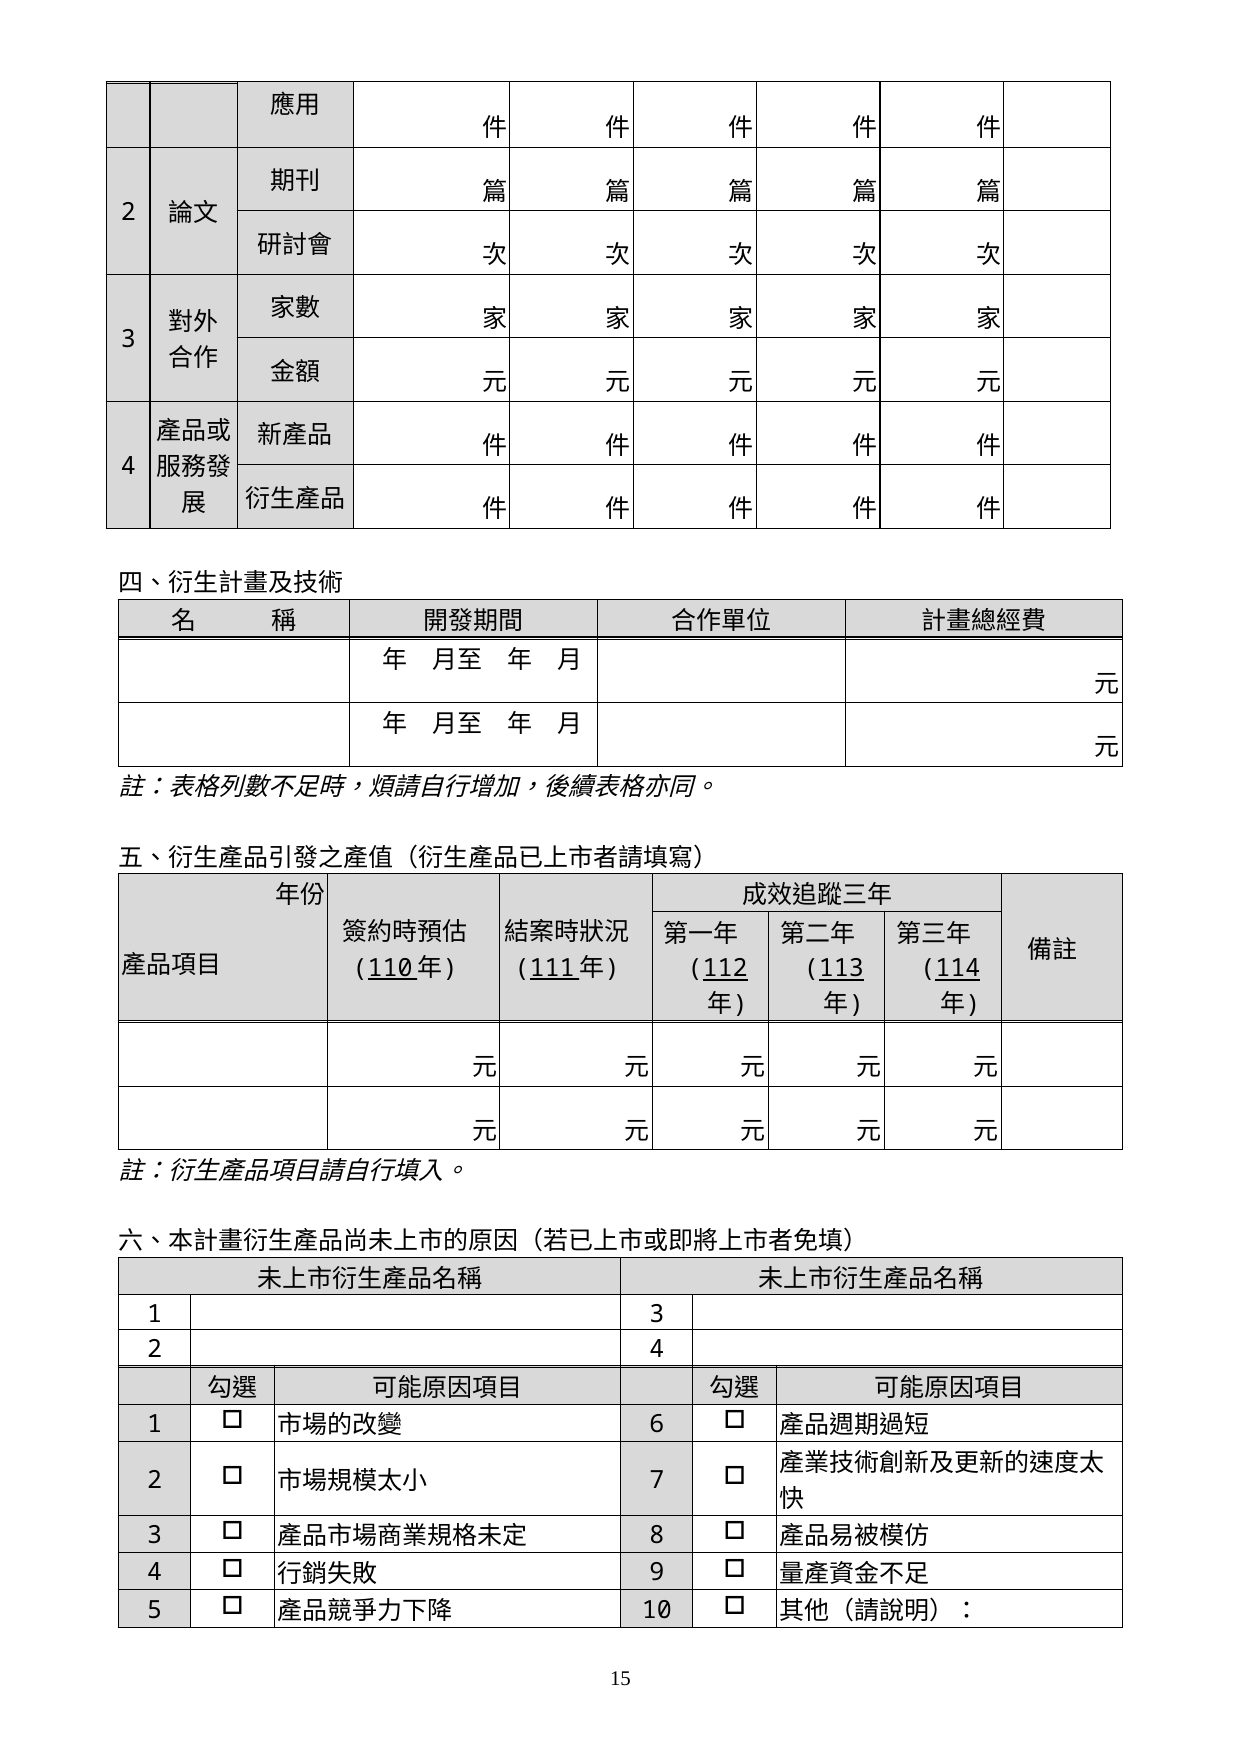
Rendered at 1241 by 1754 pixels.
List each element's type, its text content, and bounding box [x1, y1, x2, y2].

table_cell 金額 [238, 338, 353, 401]
table_cell 2 [119, 1442, 190, 1515]
table_cell 件 [634, 465, 756, 528]
table_cell [621, 1368, 692, 1404]
table_cell 件 [510, 82, 633, 147]
table_cell 件 [510, 402, 633, 464]
table_cell 次 [757, 211, 879, 274]
table_cell 量產資金不足 [777, 1553, 1122, 1589]
table_cell 次 [510, 211, 633, 274]
table_header 計畫總經費 [846, 600, 1122, 636]
table_cell  [191, 1590, 274, 1627]
table_cell 5 [119, 1590, 190, 1627]
table_cell 期刊 [238, 148, 353, 210]
table_cell [119, 1368, 190, 1404]
table_cell 3 [107, 275, 149, 401]
table_cell 9 [621, 1553, 692, 1589]
table_cell [693, 1330, 1122, 1364]
text 四、衍生計畫及技術 [118, 563, 1122, 599]
table_cell  [693, 1516, 776, 1552]
table_cell 件 [510, 465, 633, 528]
table_cell 家 [881, 275, 1003, 337]
table_header 未上市衍生產品名稱 [119, 1258, 620, 1294]
table_cell 產業技術創新及更新的速度太快 [777, 1442, 1122, 1515]
table_cell 元 [881, 338, 1003, 401]
table_cell 4 [107, 402, 149, 528]
table_header 簽約時預估 (110年) [328, 874, 499, 1020]
table_cell 元 [846, 640, 1122, 702]
table_cell 次 [634, 211, 756, 274]
table_cell [119, 1023, 327, 1086]
table_cell 篇 [634, 148, 756, 210]
text 六、本計畫衍生產品尚未上市的原因（若已上市或即將上市者免填） [118, 1221, 1122, 1257]
table_cell [1004, 275, 1110, 337]
table_cell [1004, 338, 1110, 401]
table_cell [107, 84, 149, 147]
table_cell 其他（請說明）： [777, 1590, 1122, 1627]
table_cell 家數 [238, 275, 353, 337]
table_cell 可能原因項目 [275, 1368, 620, 1404]
table_cell 年 月至 年 月 [350, 703, 597, 766]
table_cell 元 [500, 1023, 652, 1086]
table_cell 件 [881, 402, 1003, 464]
table_cell 件 [354, 82, 509, 147]
table_cell 件 [881, 82, 1003, 147]
table_cell 元 [846, 703, 1122, 766]
table_cell 篇 [757, 148, 879, 210]
table_cell 4 [621, 1330, 692, 1364]
table_cell 產品週期過短 [777, 1405, 1122, 1441]
table_cell 對外 合作 [151, 275, 237, 401]
table_cell 元 [757, 338, 879, 401]
table_cell 篇 [354, 148, 509, 210]
table_header 成效追蹤三年 [653, 874, 1001, 911]
table_cell 產品競爭力下降 [275, 1590, 620, 1627]
table_cell 第二年 (113年) [769, 912, 884, 1020]
table_cell 家 [634, 275, 756, 337]
table_header 未上市衍生產品名稱 [621, 1258, 1122, 1294]
table_cell [1004, 211, 1110, 274]
table_cell 元 [653, 1087, 768, 1149]
table_cell 3 [119, 1516, 190, 1552]
table_cell 勾選 [693, 1368, 776, 1404]
table_cell 可能原因項目 [777, 1368, 1122, 1404]
table_cell 元 [634, 338, 756, 401]
table_cell 研討會 [238, 211, 353, 274]
table_cell 元 [500, 1087, 652, 1149]
table_cell [119, 640, 349, 702]
table_cell 件 [757, 402, 879, 464]
table_cell 10 [621, 1590, 692, 1627]
table_cell [1004, 465, 1110, 528]
table_cell 件 [634, 402, 756, 464]
table_cell 元 [885, 1023, 1001, 1086]
table_cell 件 [354, 402, 509, 464]
table_cell 元 [653, 1023, 768, 1086]
table_cell [1004, 148, 1110, 210]
table_cell 件 [634, 82, 756, 147]
table_cell 次 [881, 211, 1003, 274]
table_cell 家 [757, 275, 879, 337]
table_cell 元 [328, 1087, 499, 1149]
table_cell 4 [119, 1553, 190, 1589]
table_header 合作單位 [598, 600, 845, 636]
table_cell 件 [354, 465, 509, 528]
table_cell 市場規模太小 [275, 1442, 620, 1515]
table_cell 篇 [510, 148, 633, 210]
table_cell 7 [621, 1442, 692, 1515]
table_cell [119, 1087, 327, 1149]
table_cell 衍生產品 [238, 465, 353, 528]
table_cell [151, 84, 237, 147]
table_cell 1 [119, 1295, 190, 1329]
table_cell  [693, 1590, 776, 1627]
table_cell [191, 1330, 620, 1364]
table_cell 家 [354, 275, 509, 337]
table_cell  [693, 1405, 776, 1441]
table_cell 應用 [238, 82, 353, 147]
table_cell 市場的改變 [275, 1405, 620, 1441]
table_cell 元 [328, 1023, 499, 1086]
table_cell 產品易被模仿 [777, 1516, 1122, 1552]
table_cell 元 [354, 338, 509, 401]
table_cell 次 [354, 211, 509, 274]
table_cell 論文 [151, 148, 237, 274]
table_header 備註 [1002, 874, 1122, 1020]
table_header 開發期間 [350, 600, 597, 636]
table_cell 元 [769, 1087, 884, 1149]
table_header 結案時狀況 (111年) [500, 874, 652, 1020]
table_cell 元 [510, 338, 633, 401]
table_cell [191, 1295, 620, 1329]
table_cell 勾選 [191, 1368, 274, 1404]
text 五、衍生產品引發之產值（衍生產品已上市者請填寫） [118, 837, 1122, 873]
table_cell 產品市場商業規格未定 [275, 1516, 620, 1552]
table_cell [693, 1295, 1122, 1329]
table_cell 行銷失敗 [275, 1553, 620, 1589]
table_cell 第三年 (114年) [885, 912, 1001, 1020]
table_cell 元 [885, 1087, 1001, 1149]
table_cell [598, 640, 845, 702]
table_cell 8 [621, 1516, 692, 1552]
table_cell 2 [107, 148, 149, 274]
table_cell [598, 703, 845, 766]
table_cell 件 [881, 465, 1003, 528]
text 註：表格列數不足時，煩請自行增加，後續表格亦同。 [118, 767, 1122, 803]
table_cell [1002, 1023, 1122, 1086]
table_cell 件 [757, 465, 879, 528]
table_cell  [191, 1516, 274, 1552]
table_cell [1004, 82, 1110, 147]
table_cell  [191, 1405, 274, 1441]
table_header 年份 產品項目 [119, 874, 327, 1020]
table_cell [119, 703, 349, 766]
text 註：衍生產品項目請自行填入。 [118, 1150, 1122, 1187]
table_cell 件 [757, 82, 879, 147]
table_cell 元 [769, 1023, 884, 1086]
table_cell  [693, 1553, 776, 1589]
table_cell  [191, 1442, 274, 1515]
table_cell 篇 [881, 148, 1003, 210]
table_cell 年 月至 年 月 [350, 640, 597, 702]
table_cell  [191, 1553, 274, 1589]
table_cell [1004, 402, 1110, 464]
table_cell 產品或服務發展 [151, 402, 237, 528]
table_cell  [693, 1442, 776, 1515]
table_cell 新產品 [238, 402, 353, 464]
table_cell 2 [119, 1330, 190, 1364]
table_cell 家 [510, 275, 633, 337]
table_header 名 稱 [119, 600, 349, 636]
table_cell 6 [621, 1405, 692, 1441]
table_cell 第一年 (112年) [653, 912, 768, 1020]
table_cell 1 [119, 1405, 190, 1441]
table_cell 3 [621, 1295, 692, 1329]
table_cell [1002, 1087, 1122, 1149]
